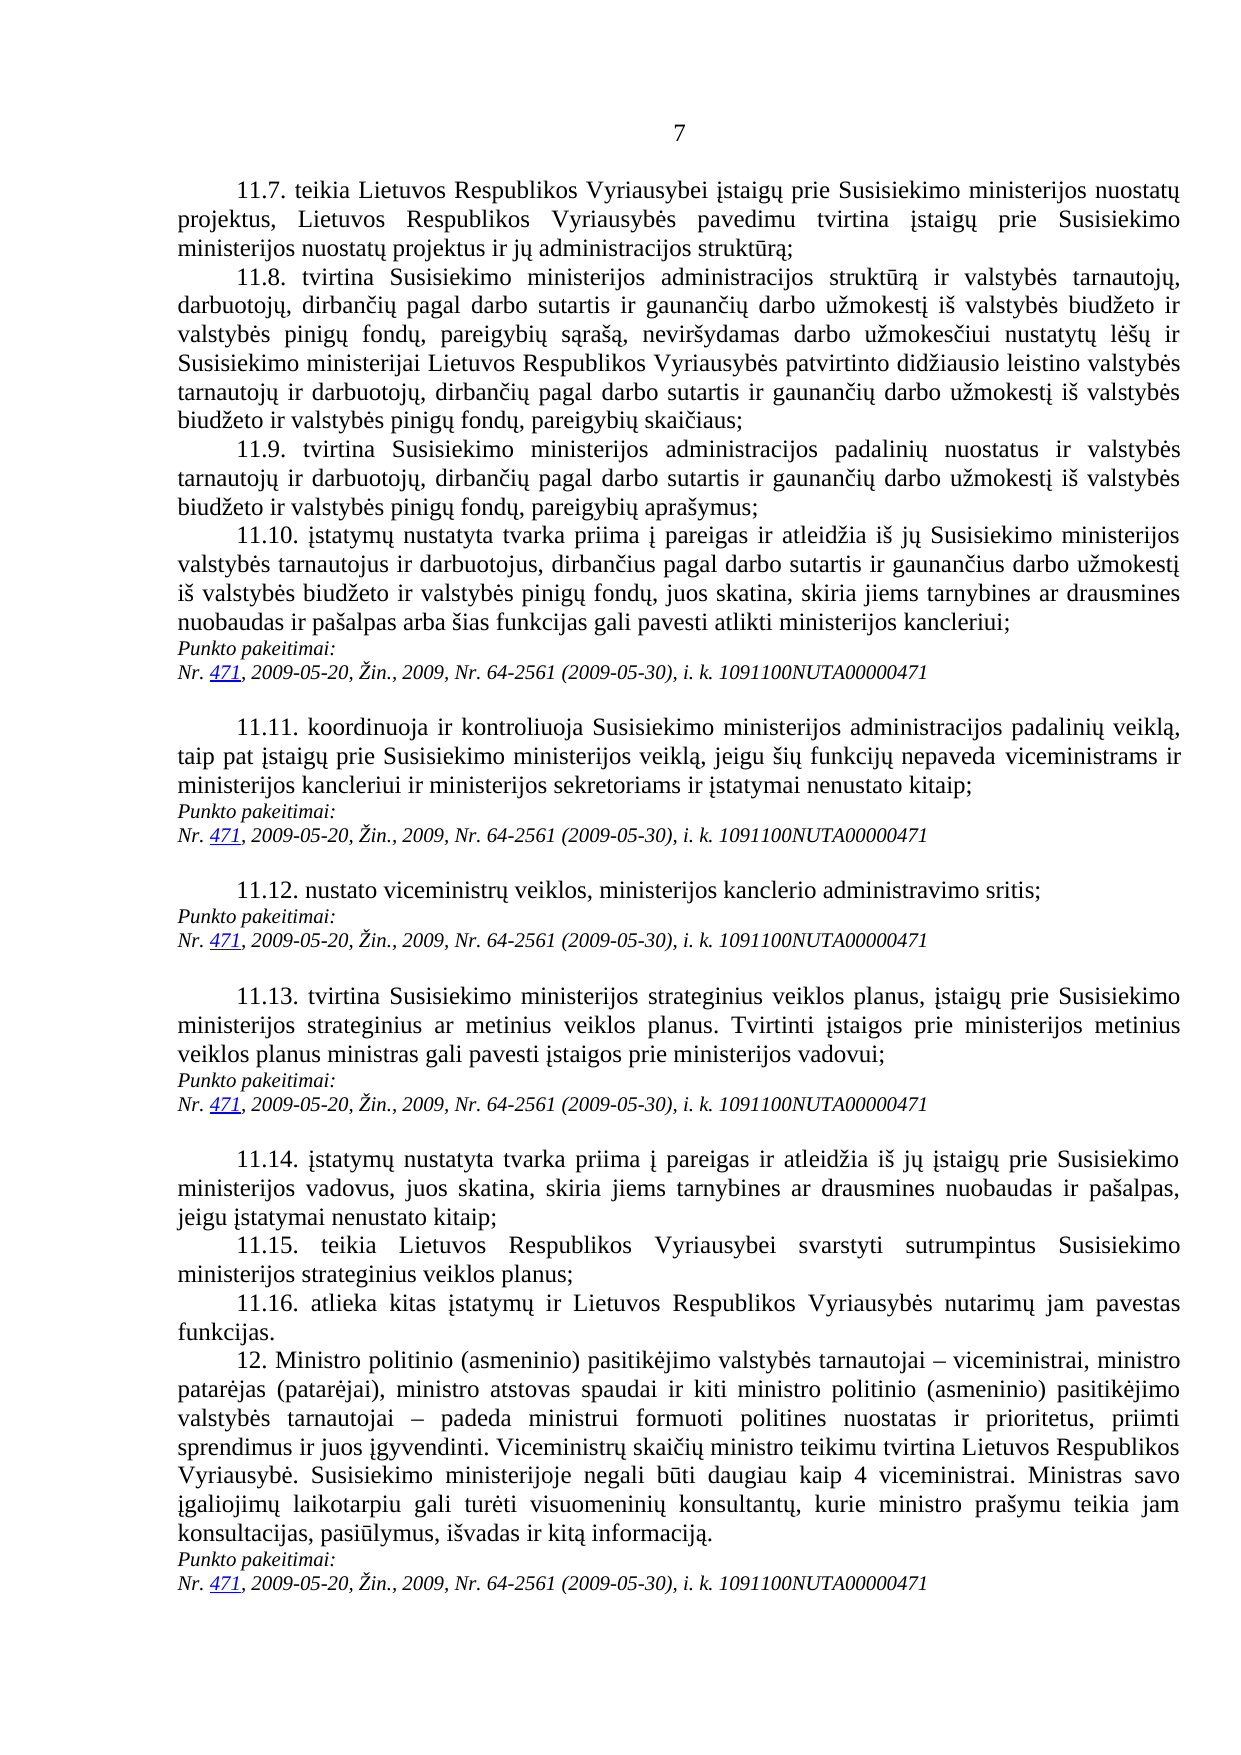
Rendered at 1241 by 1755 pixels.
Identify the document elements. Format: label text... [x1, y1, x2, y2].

text 12. Ministro politinio (asmeninio) pasitikėjimo valstybės tarnautojai – viceministrai, ministro patarėjas (patarėjai), ministro atstovas spaudai ir kiti ministro politinio (asmeninio) pasitikėjimo valstybės tarnautojai – padeda ministrui formuoti politines nuostatas ir prioritetus, priimti sprendimus ir juos įgyvendinti. Viceministrų skaičių ministro teikimu tvirtina Lietuvos Respublikos Vyriausybė. Susisiekimo ministerijoje negali būti daugiau kaip 4 viceministrai. Ministras savo įgaliojimų laikotarpiu gali turėti visuomeninių konsultantų, kurie ministro prašymu teikia jam konsultacijas, pasiūlymus, išvadas ir kitą informaciją. [177, 1346, 1181, 1547]
text 11.11. koordinuoja ir kontroliuoja Susisiekimo ministerijos administracijos padalinių veiklą, taip pat įstaigų prie Susisiekimo ministerijos veiklą, jeigu šių funkcijų nepaveda viceministrams ir ministerijos kancleriui ir ministerijos sekretoriams ir įstatymai nenustato kitaip; [177, 712, 1181, 799]
text Punkto pakeitimai: [177, 904, 1181, 928]
text 11.12. nustato viceministrų veiklos, ministerijos kanclerio administravimo sritis; [177, 876, 1181, 904]
text 11.16. atlieka kitas įstatymų ir Lietuvos Respublikos Vyriausybės nutarimų jam pavestas funkcijas. [177, 1288, 1181, 1346]
text Punkto pakeitimai: [177, 1067, 1181, 1092]
text Punkto pakeitimai: [177, 1547, 1181, 1571]
text 11.8. tvirtina Susisiekimo ministerijos administracijos struktūrą ir valstybės tarnautojų, darbuotojų, dirbančių pagal darbo sutartis ir gaunančių darbo užmokestį iš valstybės biudžeto ir valstybės pinigų fondų, pareigybių sąrašą, neviršydamas darbo užmokesčiui nustatytų lėšų ir Susisiekimo ministerijai Lietuvos Respublikos Vyriausybės patvirtinto didžiausio leistino valstybės tarnautojų ir darbuotojų, dirbančių pagal darbo sutartis ir gaunančių darbo užmokestį iš valstybės biudžeto ir valstybės pinigų fondų, pareigybių skaičiaus; [177, 262, 1181, 434]
text Nr. 471, 2009-05-20, Žin., 2009, Nr. 64-2561 (2009-05-30), i. k. 1091100NUTA00000471 [177, 1571, 1181, 1595]
text Nr. 471, 2009-05-20, Žin., 2009, Nr. 64-2561 (2009-05-30), i. k. 1091100NUTA00000471 [177, 823, 1181, 847]
text 11.10. įstatymų nustatyta tvarka priima į pareigas ir atleidžia iš jų Susisiekimo ministerijos valstybės tarnautojus ir darbuotojus, dirbančius pagal darbo sutartis ir gaunančius darbo užmokestį iš valstybės biudžeto ir valstybės pinigų fondų, juos skatina, skiria jiems tarnybines ar drausmines nuobaudas ir pašalpas arba šias funkcijas gali pavesti atlikti ministerijos kancleriui; [177, 521, 1181, 636]
text Nr. 471, 2009-05-20, Žin., 2009, Nr. 64-2561 (2009-05-30), i. k. 1091100NUTA00000471 [177, 928, 1181, 952]
text Nr. 471, 2009-05-20, Žin., 2009, Nr. 64-2561 (2009-05-30), i. k. 1091100NUTA00000471 [177, 1092, 1181, 1116]
text Punkto pakeitimai: [177, 636, 1181, 660]
text Nr. 471, 2009-05-20, Žin., 2009, Nr. 64-2561 (2009-05-30), i. k. 1091100NUTA00000471 [177, 660, 1181, 684]
text 11.7. teikia Lietuvos Respublikos Vyriausybei įstaigų prie Susisiekimo ministerijos nuostatų projektus, Lietuvos Respublikos Vyriausybės pavedimu tvirtina įstaigų prie Susisiekimo ministerijos nuostatų projektus ir jų administracijos struktūrą; [177, 176, 1181, 262]
text Punkto pakeitimai: [177, 799, 1181, 823]
text 11.14. įstatymų nustatyta tvarka priima į pareigas ir atleidžia iš jų įstaigų prie Susisiekimo ministerijos vadovus, juos skatina, skiria jiems tarnybines ar drausmines nuobaudas ir pašalpas, jeigu įstatymai nenustato kitaip; [177, 1144, 1181, 1231]
text 11.15. teikia Lietuvos Respublikos Vyriausybei svarstyti sutrumpintus Susisiekimo ministerijos strateginius veiklos planus; [177, 1231, 1181, 1288]
text 11.13. tvirtina Susisiekimo ministerijos strateginius veiklos planus, įstaigų prie Susisiekimo ministerijos strateginius ar metinius veiklos planus. Tvirtinti įstaigos prie ministerijos metinius veiklos planus ministras gali pavesti įstaigos prie ministerijos vadovui; [177, 981, 1181, 1067]
text 11.9. tvirtina Susisiekimo ministerijos administracijos padalinių nuostatus ir valstybės tarnautojų ir darbuotojų, dirbančių pagal darbo sutartis ir gaunančių darbo užmokestį iš valstybės biudžeto ir valstybės pinigų fondų, pareigybių aprašymus; [177, 434, 1181, 521]
